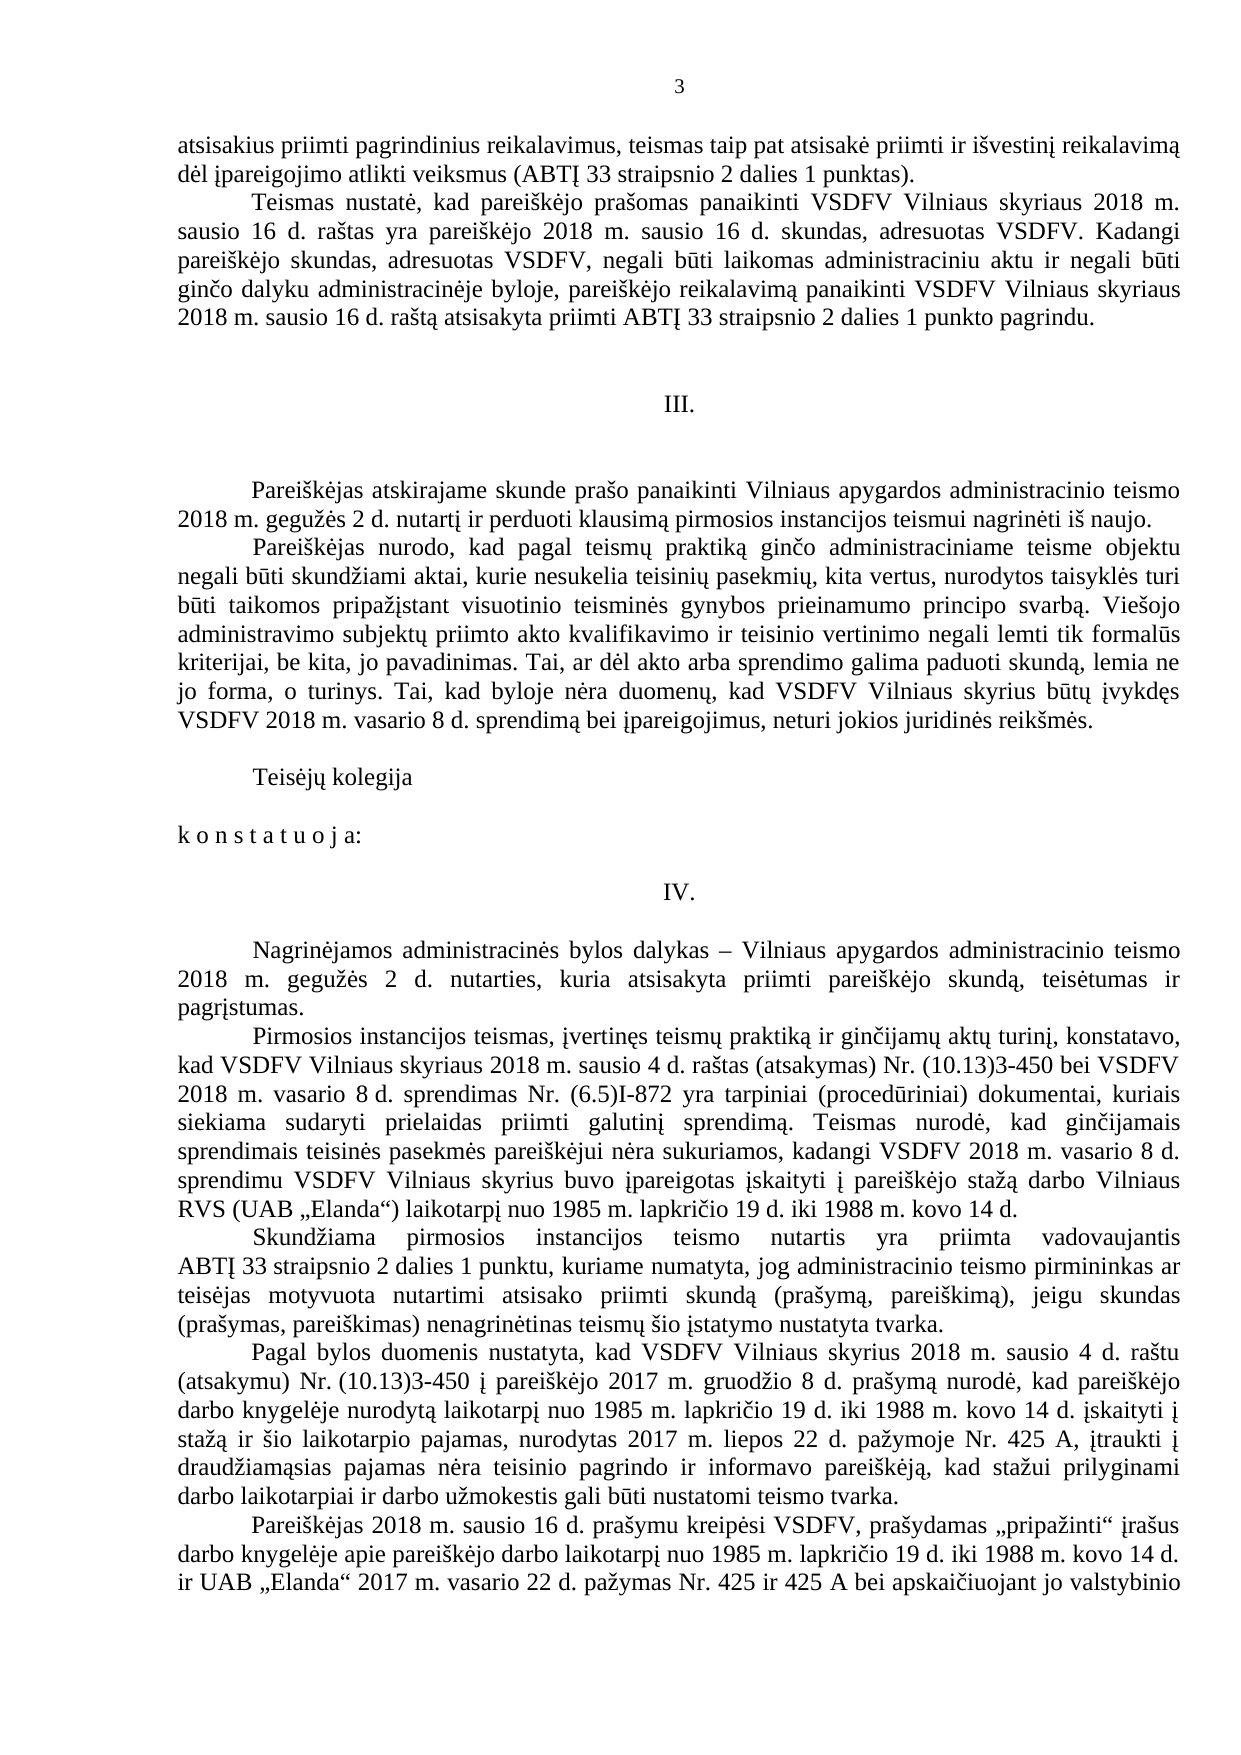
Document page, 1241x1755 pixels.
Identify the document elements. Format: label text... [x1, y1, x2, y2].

text Teismas nustatė, kad pareiškėjo prašomas panaikinti VSDFV Vilniaus skyriaus 2018 m. sausio 16 d. raštas yra pareiškėjo 2018 m. sausio 16 d. skundas, adresuotas VSDFV. Kadangi pareiškėjo skundas, adresuotas VSDFV, negali būti laikomas administraciniu aktu ir negali būti ginčo dalyku administracinėje byloje, pareiškėjo reikalavimą panaikinti VSDFV Vilniaus skyriaus 2018 m. sausio 16 d. raštą atsisakyta priimti ABTĮ 33 straipsnio 2 dalies 1 punkto pagrindu. [177, 187, 1181, 331]
text atsisakius priimti pagrindinius reikalavimus, teismas taip pat atsisakė priimti ir išvestinį reikalavimą dėl įpareigojimo atlikti veiksmus (ABTĮ 33 straipsnio 2 dalies 1 punktas). [177, 130, 1181, 187]
text k o n s t a t u o j a: [177, 820, 1181, 849]
text Pareiškėjas atskirajame skunde prašo panaikinti Vilniaus apygardos administracinio teismo 2018 m. gegužės 2 d. nutartį ir perduoti klausimą pirmosios instancijos teismui nagrinėti iš naujo. [177, 475, 1181, 532]
text Pagal bylos duomenis nustatyta, kad VSDFV Vilniaus skyrius 2018 m. sausio 4 d. raštu (atsakymu) Nr. (10.13)3-450 į pareiškėjo 2017 m. gruodžio 8 d. prašymą nurodė, kad pareiškėjo darbo knygelėje nurodytą laikotarpį nuo 1985 m. lapkričio 19 d. iki 1988 m. kovo 14 d. įskaityti į stažą ir šio laikotarpio pajamas, nurodytas 2017 m. liepos 22 d. pažymoje Nr. 425 A, įtraukti į draudžiamąsias pajamas nėra teisinio pagrindo ir informavo pareiškėją, kad stažui prilyginami darbo laikotarpiai ir darbo užmokestis gali būti nustatomi teismo tvarka. [177, 1337, 1181, 1510]
text IV. [177, 877, 1181, 906]
text III. [177, 389, 1181, 417]
text Pirmosios instancijos teismas, įvertinęs teismų praktiką ir ginčijamų aktų turinį, konstatavo, kad VSDFV Vilniaus skyriaus 2018 m. sausio 4 d. raštas (atsakymas) Nr. (10.13)3-450 bei VSDFV 2018 m. vasario 8 d. sprendimas Nr. (6.5)I-872 yra tarpiniai (procedūriniai) dokumentai, kuriais siekiama sudaryti prielaidas priimti galutinį sprendimą. Teismas nurodė, kad ginčijamais sprendimais teisinės pasekmės pareiškėjui nėra sukuriamos, kadangi VSDFV 2018 m. vasario 8 d. sprendimu VSDFV Vilniaus skyrius buvo įpareigotas įskaityti į pareiškėjo stažą darbo Vilniaus RVS (UAB „Elanda“) laikotarpį nuo 1985 m. lapkričio 19 d. iki 1988 m. kovo 14 d. [177, 1021, 1181, 1222]
text Teisėjų kolegija [177, 762, 1181, 791]
text Skundžiama pirmosios instancijos teismo nutartis yra priimta vadovaujantis ABTĮ 33 straipsnio 2 dalies 1 punktu, kuriame numatyta, jog administracinio teismo pirmininkas ar teisėjas motyvuota nutartimi atsisako priimti skundą (prašymą, pareiškimą), jeigu skundas (prašymas, pareiškimas) nenagrinėtinas teismų šio įstatymo nustatyta tvarka. [177, 1222, 1181, 1337]
text Pareiškėjas 2018 m. sausio 16 d. prašymu kreipėsi VSDFV, prašydamas „pripažinti“ įrašus darbo knygelėje apie pareiškėjo darbo laikotarpį nuo 1985 m. lapkričio 19 d. iki 1988 m. kovo 14 d. ir UAB „Elanda“ 2017 m. vasario 22 d. pažymas Nr. 425 ir 425 A bei apskaičiuojant jo valstybinio [177, 1510, 1181, 1596]
text Nagrinėjamos administracinės bylos dalykas – Vilniaus apygardos administracinio teismo 2018 m. gegužės 2 d. nutarties, kuria atsisakyta priimti pareiškėjo skundą, teisėtumas ir pagrįstumas. [177, 935, 1181, 1021]
text Pareiškėjas nurodo, kad pagal teismų praktiką ginčo administraciniame teisme objektu negali būti skundžiami aktai, kurie nesukelia teisinių pasekmių, kita vertus, nurodytos taisyklės turi būti taikomos pripažįstant visuotinio teisminės gynybos prieinamumo principo svarbą. Viešojo administravimo subjektų priimto akto kvalifikavimo ir teisinio vertinimo negali lemti tik formalūs kriterijai, be kita, jo pavadinimas. Tai, ar dėl akto arba sprendimo galima paduoti skundą, lemia ne jo forma, o turinys. Tai, kad byloje nėra duomenų, kad VSDFV Vilniaus skyrius būtų įvykdęs VSDFV 2018 m. vasario 8 d. sprendimą bei įpareigojimus, neturi jokios juridinės reikšmės. [177, 532, 1181, 734]
